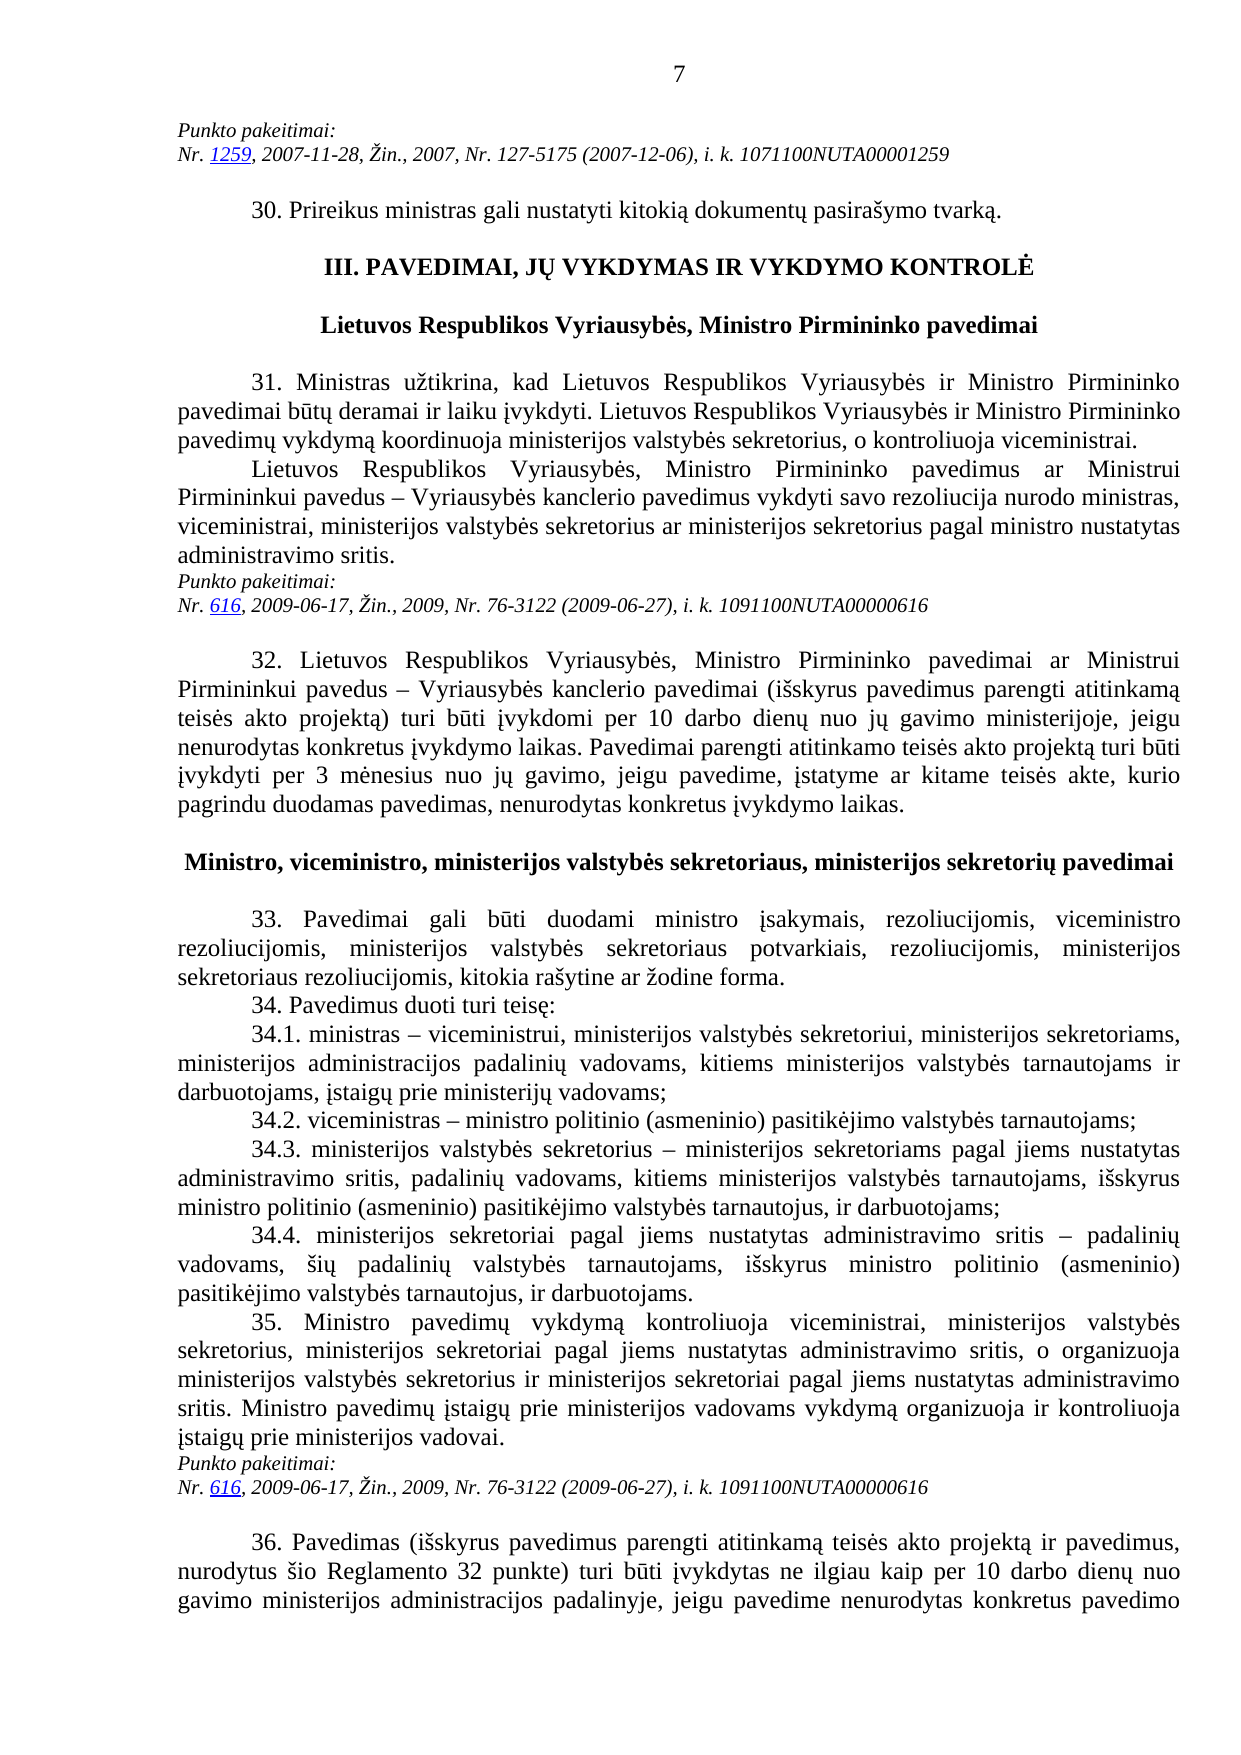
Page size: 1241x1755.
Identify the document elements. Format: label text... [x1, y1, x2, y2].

text 34.1. ministras – viceministrui, ministerijos valstybės sekretoriui, ministerijos sekretoriams, ministerijos administracijos padalinių vadovams, kitiems ministerijos valstybės tarnautojams ir darbuotojams, įstaigų prie ministerijų vadovams; [177, 1019, 1181, 1106]
text Nr. 616, 2009-06-17, Žin., 2009, Nr. 76-3122 (2009-06-27), i. k. 1091100NUTA00000616 [177, 1475, 1181, 1499]
text 31. Ministras užtikrina, kad Lietuvos Respublikos Vyriausybės ir Ministro Pirmininko pavedimai būtų deramai ir laiku įvykdyti. Lietuvos Respublikos Vyriausybės ir Ministro Pirmininko pavedimų vykdymą koordinuoja ministerijos valstybės sekretorius, o kontroliuoja viceministrai. [177, 367, 1181, 454]
text Punkto pakeitimai: [177, 118, 1181, 142]
text Nr. 616, 2009-06-17, Žin., 2009, Nr. 76-3122 (2009-06-27), i. k. 1091100NUTA00000616 [177, 593, 1181, 617]
text 34.4. ministerijos sekretoriai pagal jiems nustatytas administravimo sritis – padalinių vadovams, šių padalinių valstybės tarnautojams, išskyrus ministro politinio (asmeninio) pasitikėjimo valstybės tarnautojus, ir darbuotojams. [177, 1221, 1181, 1307]
text Lietuvos Respublikos Vyriausybės, Ministro Pirmininko pavedimus ar Ministrui Pirmininkui pavedus – Vyriausybės kanclerio pavedimus vykdyti savo rezoliucija nurodo ministras, viceministrai, ministerijos valstybės sekretorius ar ministerijos sekretorius pagal ministro nustatytas administravimo sritis. [177, 454, 1181, 569]
text 34. Pavedimus duoti turi teisę: [177, 991, 1181, 1019]
text Punkto pakeitimai: [177, 569, 1181, 593]
text 33. Pavedimai gali būti duodami ministro įsakymais, rezoliucijomis, viceministro rezoliucijomis, ministerijos valstybės sekretoriaus potvarkiais, rezoliucijomis, ministerijos sekretoriaus rezoliucijomis, kitokia rašytine ar žodine forma. [177, 904, 1181, 991]
text III. PAVEDIMAI, JŲ VYKDYMAS IR VYKDYMO KONTROLĖ [177, 252, 1181, 281]
text 32. Lietuvos Respublikos Vyriausybės, Ministro Pirmininko pavedimai ar Ministrui Pirmininkui pavedus – Vyriausybės kanclerio pavedimai (išskyrus pavedimus parengti atitinkamą teisės akto projektą) turi būti įvykdomi per 10 darbo dienų nuo jų gavimo ministerijoje, jeigu nenurodytas konkretus įvykdymo laikas. Pavedimai parengti atitinkamo teisės akto projektą turi būti įvykdyti per 3 mėnesius nuo jų gavimo, jeigu pavedime, įstatyme ar kitame teisės akte, kurio pagrindu duodamas pavedimas, nenurodytas konkretus įvykdymo laikas. [177, 646, 1181, 818]
text Lietuvos Respublikos Vyriausybės, Ministro Pirmininko pavedimai [177, 310, 1181, 339]
text 30. Prireikus ministras gali nustatyti kitokią dokumentų pasirašymo tvarką. [177, 195, 1181, 224]
text 35. Ministro pavedimų vykdymą kontroliuoja viceministrai, ministerijos valstybės sekretorius, ministerijos sekretoriai pagal jiems nustatytas administravimo sritis, o organizuoja ministerijos valstybės sekretorius ir ministerijos sekretoriai pagal jiems nustatytas administravimo sritis. Ministro pavedimų įstaigų prie ministerijos vadovams vykdymą organizuoja ir kontroliuoja įstaigų prie ministerijos vadovai. [177, 1307, 1181, 1451]
text Ministro, viceministro, ministerijos valstybės sekretoriaus, ministerijos sekretorių pavedimai [177, 847, 1181, 876]
text Punkto pakeitimai: [177, 1451, 1181, 1475]
text 34.3. ministerijos valstybės sekretorius – ministerijos sekretoriams pagal jiems nustatytas administravimo sritis, padalinių vadovams, kitiems ministerijos valstybės tarnautojams, išskyrus ministro politinio (asmeninio) pasitikėjimo valstybės tarnautojus, ir darbuotojams; [177, 1134, 1181, 1221]
text 36. Pavedimas (išskyrus pavedimus parengti atitinkamą teisės akto projektą ir pavedimus, nurodytus šio Reglamento 32 punkte) turi būti įvykdytas ne ilgiau kaip per 10 darbo dienų nuo gavimo ministerijos administracijos padalinyje, jeigu pavedime nenurodytas konkretus pavedimo [177, 1527, 1181, 1614]
text Nr. 1259, 2007-11-28, Žin., 2007, Nr. 127-5175 (2007-12-06), i. k. 1071100NUTA00001259 [177, 142, 1181, 166]
text 34.2. viceministras – ministro politinio (asmeninio) pasitikėjimo valstybės tarnautojams; [177, 1106, 1181, 1134]
